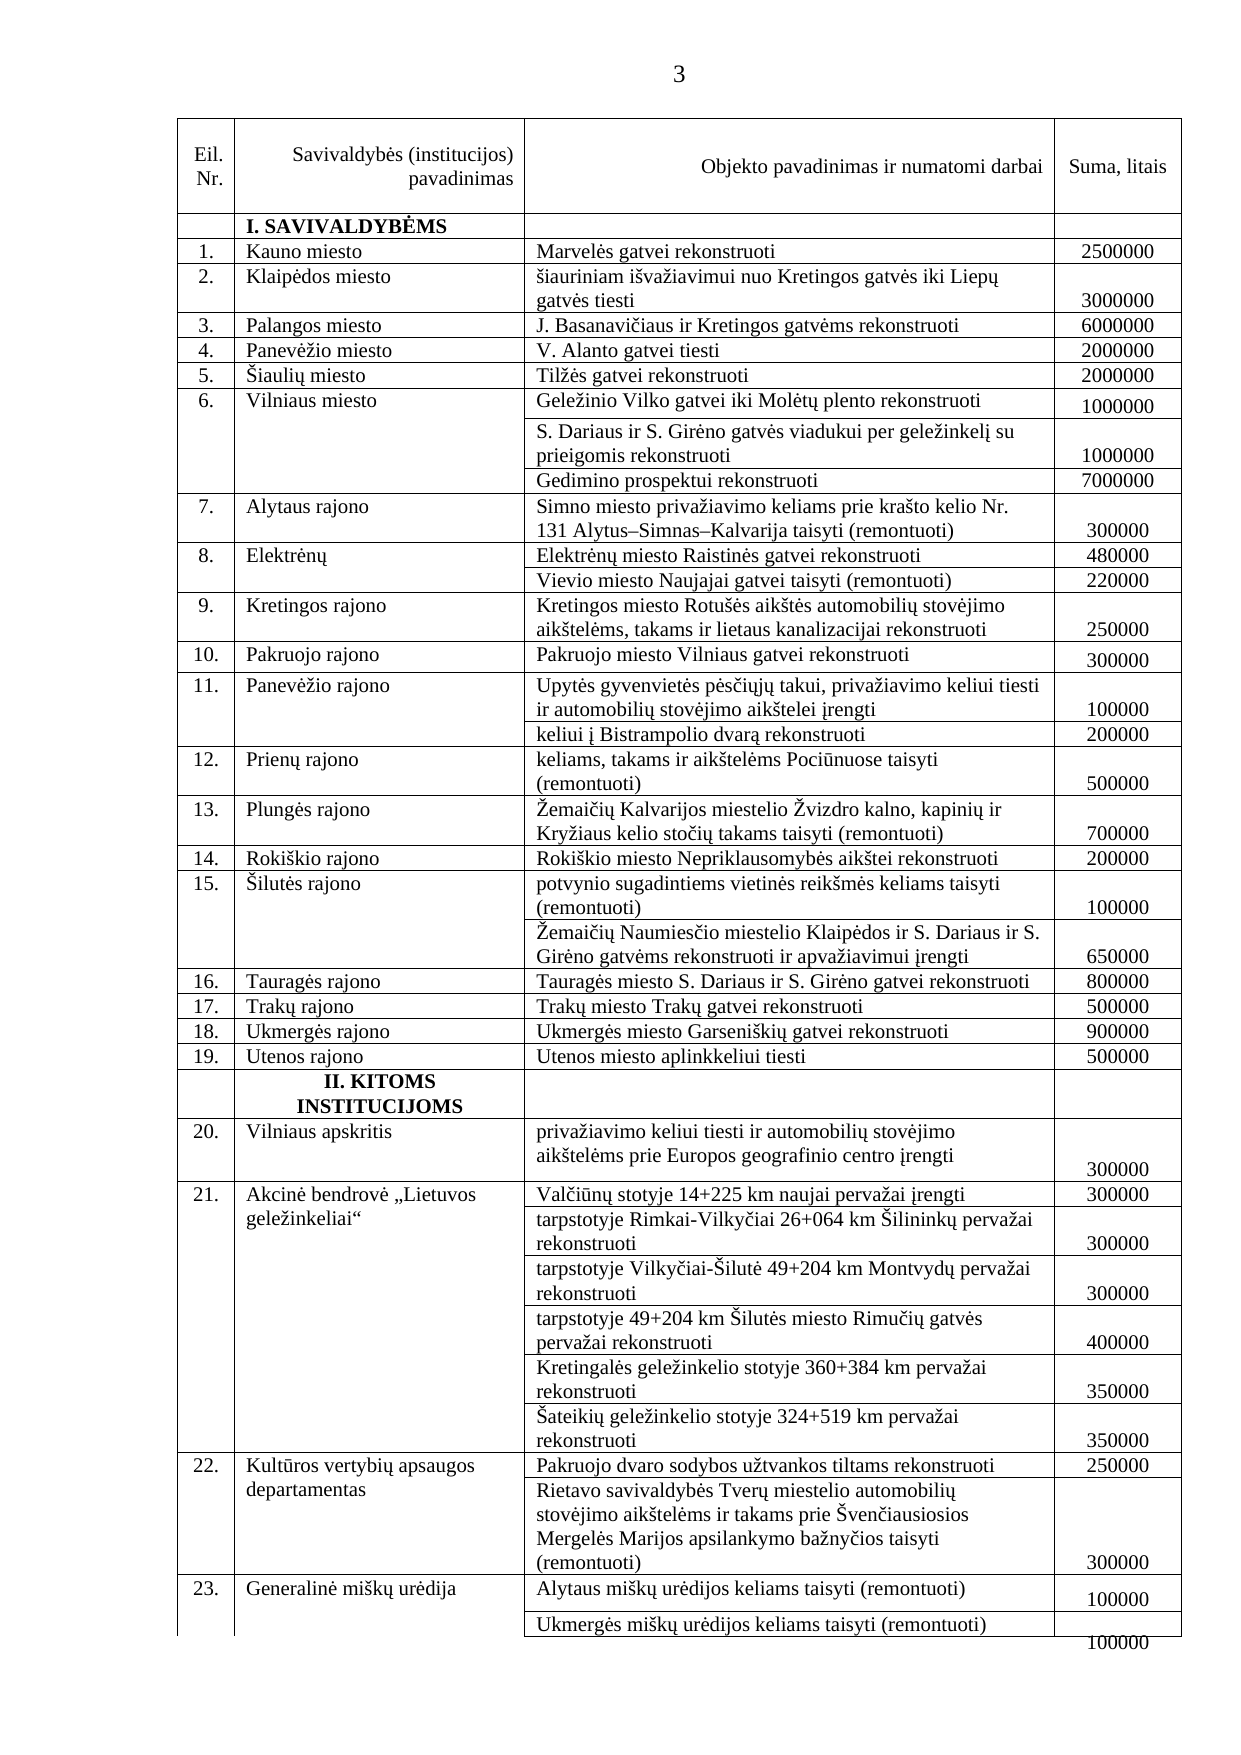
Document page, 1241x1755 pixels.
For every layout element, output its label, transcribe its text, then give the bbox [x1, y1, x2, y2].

table_cell tarpstotyje Rimkai-Vilkyčiai 26+064 km Šilininkų pervažai rekonstruoti [525, 1207, 1054, 1255]
table_cell Ukmergės miškų urėdijos keliams taisyti (remontuoti) [525, 1612, 1054, 1636]
table_cell Šilutės rajono [235, 871, 524, 968]
table_cell Elektrėnų [235, 543, 524, 592]
table_cell 18. [178, 1019, 234, 1043]
table_cell Alytaus rajono [235, 494, 524, 542]
table_cell V. Alanto gatvei tiesti [525, 338, 1054, 362]
table_cell Vilniaus apskritis [235, 1119, 524, 1181]
table_cell [178, 214, 234, 238]
table_cell 300000 [1055, 1182, 1181, 1206]
table_cell [1055, 214, 1181, 238]
table_cell 500000 [1055, 747, 1181, 795]
table_cell 800000 [1055, 969, 1181, 993]
table_cell Akcinė bendrovė „Lietuvos geležinkeliai“ [235, 1182, 524, 1452]
table_cell [1055, 1070, 1181, 1118]
table_cell Alytaus miškų urėdijos keliams taisyti (remontuoti) [525, 1575, 1054, 1611]
table_cell 8. [178, 543, 234, 592]
table_cell Žemaičių Naumiesčio miestelio Klaipėdos ir S. Dariaus ir S. Girėno gatvėms rekonstruoti ir apvažiavimui įrengti [525, 920, 1054, 968]
table_cell 2000000 [1055, 363, 1181, 387]
table_cell Simno miesto privažiavimo keliams prie krašto kelio Nr. 131 Alytus–Simnas–Kalvarija taisyti (remontuoti) [525, 494, 1054, 542]
table_cell [525, 214, 1054, 238]
table_cell Šateikių geležinkelio stotyje 324+519 km pervažai rekonstruoti [525, 1404, 1054, 1452]
table_cell 700000 [1055, 796, 1181, 844]
table_cell 200000 [1055, 846, 1181, 870]
table_cell Utenos miesto aplinkkeliui tiesti [525, 1044, 1054, 1068]
table_cell 300000 [1055, 1478, 1181, 1574]
table_cell 100000 [1055, 673, 1181, 721]
table_header Suma, litais [1055, 119, 1181, 213]
table_cell 10. [178, 642, 234, 672]
table_cell 6. [178, 389, 234, 492]
table_cell Rietavo savivaldybės Tverų miestelio automobilių stovėjimo aikštelėms ir takams prie Švenčiausiosios Mergelės Marijos apsilankymo bažnyčios taisyti (remontuoti) [525, 1478, 1054, 1574]
table_cell 1. [178, 239, 234, 263]
table_cell 21. [178, 1182, 234, 1452]
table_cell 2500000 [1055, 239, 1181, 263]
table_cell 4. [178, 338, 234, 362]
table_cell 250000 [1055, 593, 1181, 641]
table_cell Kretingalės geležinkelio stotyje 360+384 km pervažai rekonstruoti [525, 1355, 1054, 1403]
table_cell Kretingos rajono [235, 593, 524, 641]
table_cell Vilniaus miesto [235, 389, 524, 492]
table_cell Trakų miesto Trakų gatvei rekonstruoti [525, 994, 1054, 1018]
table_cell 13. [178, 796, 234, 844]
table_cell 6000000 [1055, 313, 1181, 337]
table_cell privažiavimo keliui tiesti ir automobilių stovėjimo aikštelėms prie Europos geografinio centro įrengti [525, 1119, 1054, 1181]
table_cell 3. [178, 313, 234, 337]
table_cell Marvelės gatvei rekonstruoti [525, 239, 1054, 263]
table_cell Rokiškio miesto Nepriklausomybės aikštei rekonstruoti [525, 846, 1054, 870]
table_cell 19. [178, 1044, 234, 1068]
table_cell 1000000 [1055, 389, 1181, 418]
table_cell 500000 [1055, 1044, 1181, 1068]
table_cell 2000000 [1055, 338, 1181, 362]
table_cell Valčiūnų stotyje 14+225 km naujai pervažai įrengti [525, 1182, 1054, 1206]
table_header Eil. Nr. [178, 119, 234, 213]
table_cell 300000 [1055, 642, 1181, 672]
table_cell Klaipėdos miesto [235, 264, 524, 312]
table_cell keliui į Bistrampolio dvarą rekonstruoti [525, 722, 1054, 746]
table_cell Pakruojo dvaro sodybos užtvankos tiltams rekonstruoti [525, 1453, 1054, 1477]
table_cell 400000 [1055, 1306, 1181, 1354]
table_cell Utenos rajono [235, 1044, 524, 1068]
table_cell Trakų rajono [235, 994, 524, 1018]
table_cell Pakruojo miesto Vilniaus gatvei rekonstruoti [525, 642, 1054, 672]
table_cell Rokiškio rajono [235, 846, 524, 870]
table_cell 3000000 [1055, 264, 1181, 312]
table_cell Plungės rajono [235, 796, 524, 844]
table_cell Ukmergės rajono [235, 1019, 524, 1043]
table_header Objekto pavadinimas ir numatomi darbai [525, 119, 1054, 213]
table_cell šiauriniam išvažiavimui nuo Kretingos gatvės iki Liepų gatvės tiesti [525, 264, 1054, 312]
table_cell Ukmergės miesto Garseniškių gatvei rekonstruoti [525, 1019, 1054, 1043]
table_cell 500000 [1055, 994, 1181, 1018]
table_cell Upytės gyvenvietės pėsčiųjų takui, privažiavimo keliui tiesti ir automobilių stovėjimo aikštelei įrengti [525, 673, 1054, 721]
table_cell 300000 [1055, 1119, 1181, 1181]
table_cell 2. [178, 264, 234, 312]
table_cell Panevėžio rajono [235, 673, 524, 746]
table_cell Geležinio Vilko gatvei iki Molėtų plento rekonstruoti [525, 389, 1054, 418]
table_cell Gedimino prospektui rekonstruoti [525, 469, 1054, 492]
table_cell 480000 [1055, 543, 1181, 567]
table_cell 5. [178, 363, 234, 387]
table_cell J. Basanavičiaus ir Kretingos gatvėms rekonstruoti [525, 313, 1054, 337]
table_cell 300000 [1055, 1207, 1181, 1255]
table_cell Tauragės rajono [235, 969, 524, 993]
table_cell 300000 [1055, 494, 1181, 542]
table_cell 7. [178, 494, 234, 542]
table_cell Palangos miesto [235, 313, 524, 337]
table_cell potvynio sugadintiems vietinės reikšmės keliams taisyti (remontuoti) [525, 871, 1054, 919]
table_cell Prienų rajono [235, 747, 524, 795]
table_cell 14. [178, 846, 234, 870]
table_cell 900000 [1055, 1019, 1181, 1043]
table_cell Pakruojo rajono [235, 642, 524, 672]
table_cell Kretingos miesto Rotušės aikštės automobilių stovėjimo aikštelėms, takams ir lietaus kanalizacijai rekonstruoti [525, 593, 1054, 641]
table_cell 7000000 [1055, 469, 1181, 492]
table_cell 250000 [1055, 1453, 1181, 1477]
table_cell 15. [178, 871, 234, 968]
table_cell 300000 [1055, 1256, 1181, 1304]
table_header Savivaldybės (institucijos) pavadinimas [235, 119, 524, 213]
table_cell [525, 1070, 1054, 1118]
table_cell 16. [178, 969, 234, 993]
table_cell Vievio miesto Naujajai gatvei taisyti (remontuoti) [525, 568, 1054, 592]
table_cell 350000 [1055, 1355, 1181, 1403]
table_cell 9. [178, 593, 234, 641]
table_cell Kultūros vertybių apsaugos departamentas [235, 1453, 524, 1574]
table_cell 220000 [1055, 568, 1181, 592]
table_cell 17. [178, 994, 234, 1018]
table_cell 100000 [1055, 871, 1181, 919]
table_cell 350000 [1055, 1404, 1181, 1452]
table_cell keliams, takams ir aikštelėms Pociūnuose taisyti (remontuoti) [525, 747, 1054, 795]
table_cell Tilžės gatvei rekonstruoti [525, 363, 1054, 387]
table_cell 650000 [1055, 920, 1181, 968]
table_cell 11. [178, 673, 234, 746]
table_cell S. Dariaus ir S. Girėno gatvės viadukui per geležinkelį su prieigomis rekonstruoti [525, 419, 1054, 467]
table_cell II. Kitoms institucijoms [235, 1070, 524, 1118]
table_cell Panevėžio miesto [235, 338, 524, 362]
table_cell tarpstotyje Vilkyčiai-Šilutė 49+204 km Montvydų pervažai rekonstruoti [525, 1256, 1054, 1304]
table_cell Generalinė miškų urėdija [235, 1575, 524, 1636]
table_cell tarpstotyje 49+204 km Šilutės miesto Rimučių gatvės pervažai rekonstruoti [525, 1306, 1054, 1354]
table_cell [178, 1070, 234, 1118]
table_cell Elektrėnų miesto Raistinės gatvei rekonstruoti [525, 543, 1054, 567]
table_cell 1000000 [1055, 419, 1181, 467]
table_cell 22. [178, 1453, 234, 1574]
table_cell Tauragės miesto S. Dariaus ir S. Girėno gatvei rekonstruoti [525, 969, 1054, 993]
table_cell Šiaulių miesto [235, 363, 524, 387]
table_cell Kauno miesto [235, 239, 524, 263]
table_cell I. savivaldybėms [235, 214, 524, 238]
table_cell Žemaičių Kalvarijos miestelio Žvizdro kalno, kapinių ir Kryžiaus kelio stočių takams taisyti (remontuoti) [525, 796, 1054, 844]
table_cell 100000 [1055, 1575, 1181, 1611]
table_cell 200000 [1055, 722, 1181, 746]
table_cell 100000 [1055, 1612, 1181, 1636]
table_cell 20. [178, 1119, 234, 1181]
table_cell 12. [178, 747, 234, 795]
table_cell 23. [178, 1575, 234, 1636]
